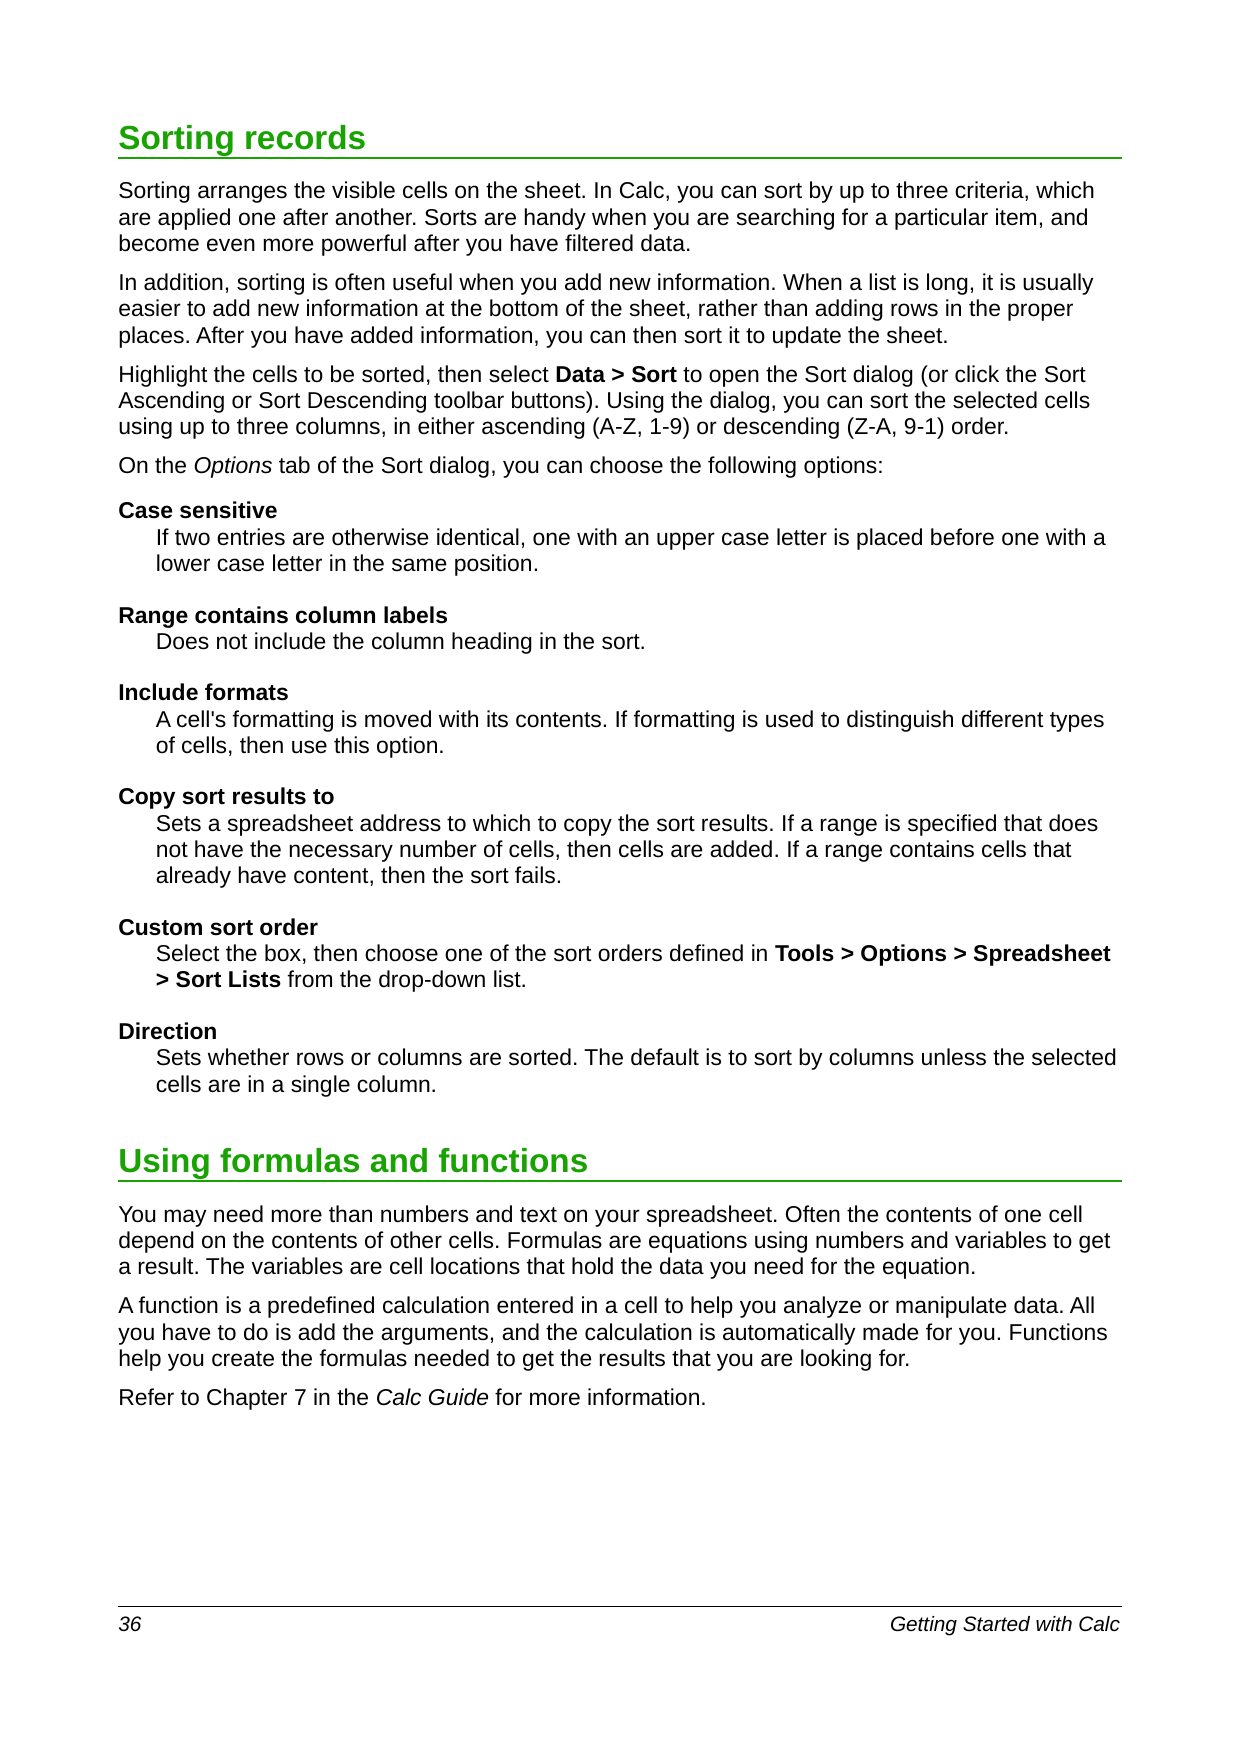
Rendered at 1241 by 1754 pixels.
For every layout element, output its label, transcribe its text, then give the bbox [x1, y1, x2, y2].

text In addition, sorting is often useful when you add new information. When a list is long, it is usually easier to add new information at the bottom of the sheet, rather than adding rows in the proper places. After you have added information, you can then sort it to update the sheet. [118, 269, 1122, 348]
text Sets a spreadsheet address to which to copy the sort results. If a range is specified that does not have the necessary number of cells, then cells are added. If a range contains cells that already have content, then the sort fails. [156, 810, 1122, 889]
text Range contains column labels [118, 602, 1122, 628]
text Does not include the column heading in the sort. [156, 628, 1122, 654]
list On the Options tab of the Sort dialog, you can choose the following options: [118, 452, 1122, 478]
text You may need more than numbers and text on your spreadsheet. Often the contents of one cell depend on the contents of other cells. Formulas are equations using numbers and variables to get a result. The variables are cell locations that hold the data you need for the equation. [118, 1201, 1122, 1280]
text Select the box, then choose one of the sort orders defined in Tools > Options > Spreadsheet > Sort Lists from the drop-down list. [156, 940, 1122, 993]
text Highlight the cells to be sorted, then select Data > Sort to open the Sort dialog (or click the Sort Ascending or Sort Descending toolbar buttons). Using the dialog, you can sort the selected cells using up to three columns, in either ascending (A-Z, 1-9) or descending (Z-A, 9-1) order. [118, 361, 1122, 440]
subtitle Sorting records [118, 118, 1122, 157]
text Refer to Chapter 7 in the Calc Guide for more information. [118, 1384, 1122, 1410]
text A cell's formatting is moved with its contents. If formatting is used to distinguish different types of cells, then use this option. [156, 706, 1122, 758]
text Copy sort results to [118, 783, 1122, 810]
text Custom sort order [118, 914, 1122, 940]
text If two entries are otherwise identical, one with an upper case letter is placed before one with a lower case letter in the same position. [156, 524, 1122, 577]
text Include formats [118, 679, 1122, 706]
subtitle Using formulas and functions [118, 1141, 1122, 1180]
text Sorting arranges the visible cells on the sheet. In Calc, you can sort by up to three criteria, which are applied one after another. Sorts are handy when you are searching for a particular item, and become even more powerful after you have filtered data. [118, 177, 1122, 257]
text Direction [118, 1018, 1122, 1044]
text Sets whether rows or columns are sorted. The default is to sort by columns unless the selected cells are in a single column. [156, 1044, 1122, 1097]
text Case sensitive [118, 497, 1122, 524]
text A function is a predefined calculation entered in a cell to help you analyze or manipulate data. All you have to do is add the arguments, and the calculation is automatically made for you. Functions help you create the formulas needed to get the results that you are looking for. [118, 1292, 1122, 1371]
